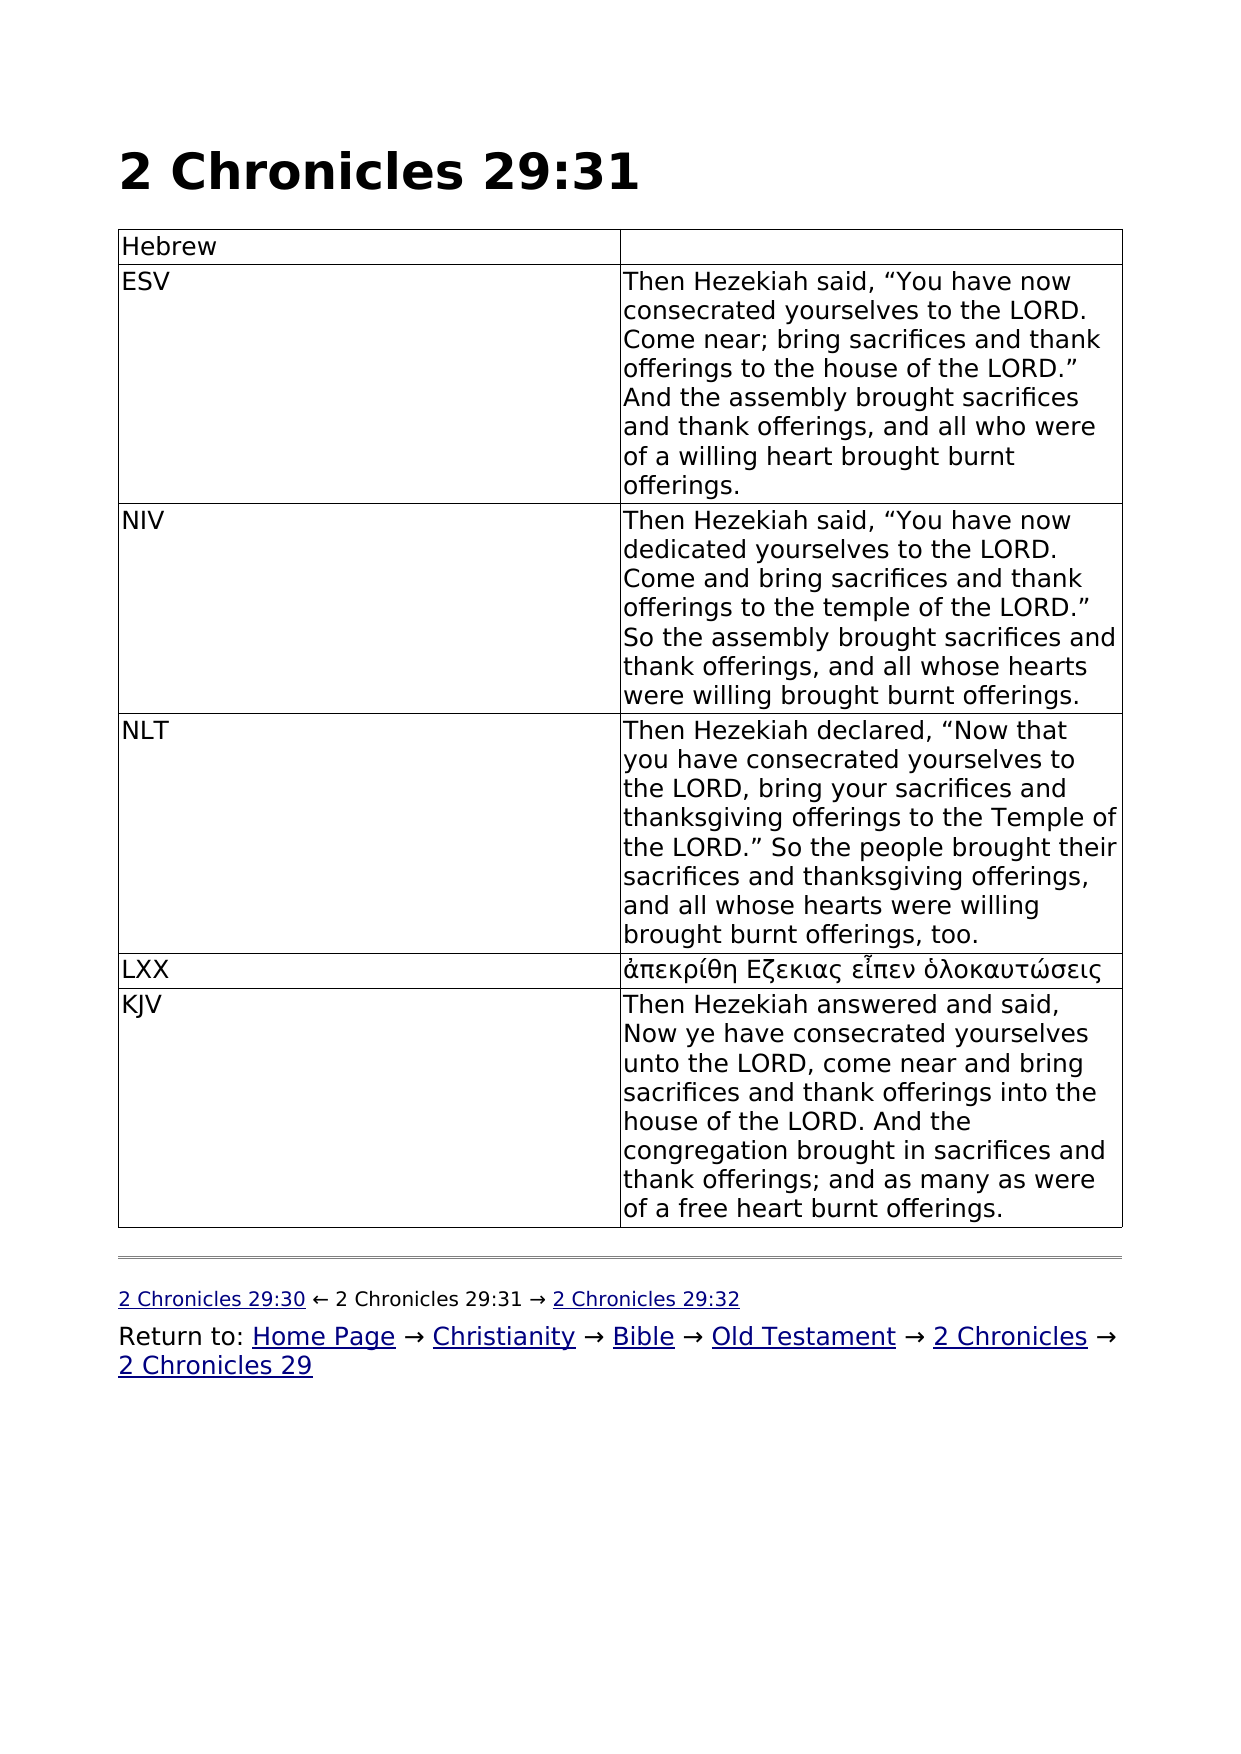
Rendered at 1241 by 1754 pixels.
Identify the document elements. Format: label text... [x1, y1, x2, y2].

text Return to: Home Page → Christianity → Bible → Old Testament → 2 Chronicles → 2 Chronicles 29 [118, 1322, 1122, 1380]
table_cell Then Hezekiah answered and said, Now ye have consecrated yourselves unto the LORD, come near and bring sacrifices and thank offerings into the house of the LORD. And the congregation brought in sacrifices and thank offerings; and as many as were of a free heart burnt offerings. [621, 989, 1122, 1227]
table_cell Then Hezekiah said, “You have now consecrated yourselves to the LORD. Come near; bring sacrifices and thank offerings to the house of the LORD.” And the assembly brought sacrifices and thank offerings, and all who were of a willing heart brought burnt offerings. [621, 265, 1122, 503]
table_cell ESV [119, 265, 620, 503]
table_cell KJV [119, 989, 620, 1227]
table_header [621, 230, 1122, 264]
text 2 Chronicles 29:30 ← 2 Chronicles 29:31 → 2 Chronicles 29:32 [118, 1288, 1122, 1322]
table_cell NIV [119, 504, 620, 713]
table_cell Then Hezekiah said, “You have now dedicated yourselves to the LORD. Come and bring sacrifices and thank offerings to the temple of the LORD.” So the assembly brought sacrifices and thank offerings, and all whose hearts were willing brought burnt offerings. [621, 504, 1122, 713]
table_cell Then Hezekiah declared, “Now that you have consecrated yourselves to the LORD, bring your sacrifices and thanksgiving offerings to the Temple of the LORD.” So the people brought their sacrifices and thanksgiving offerings, and all whose hearts were willing brought burnt offerings, too. [621, 714, 1122, 952]
table_cell NLT [119, 714, 620, 952]
table_header Hebrew [119, 230, 620, 264]
table_cell ἀπεκρίθη Εζεκιας εἶπεν ὁλοκαυτώσεις [621, 954, 1122, 987]
subtitle 2 Chronicles 29:31 [118, 143, 1122, 201]
table_cell LXX [119, 954, 620, 987]
